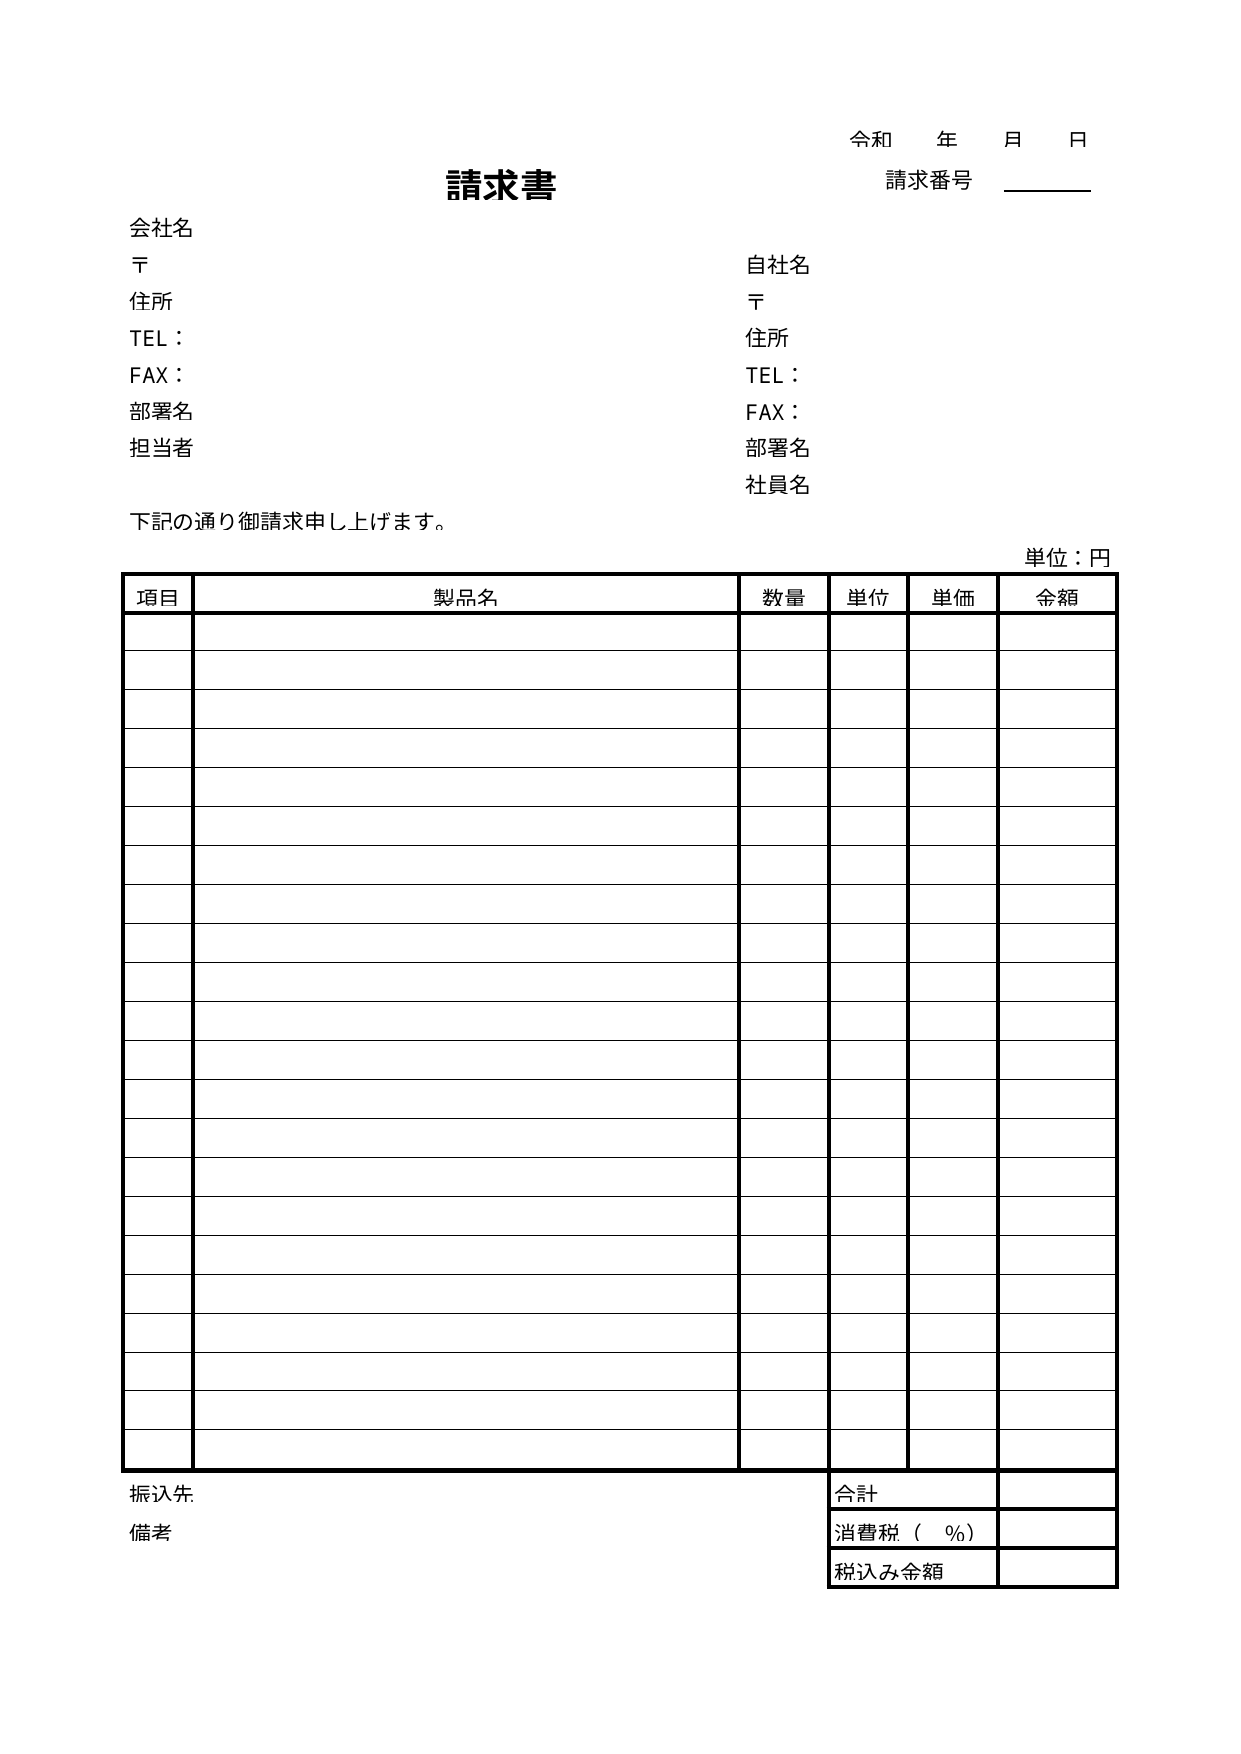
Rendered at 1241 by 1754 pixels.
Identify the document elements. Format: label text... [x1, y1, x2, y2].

table_cell [831, 1275, 906, 1312]
table_cell [195, 1353, 737, 1390]
table_cell [1000, 1119, 1115, 1157]
table_cell 消費税（ ％） [831, 1511, 996, 1546]
table_cell [195, 651, 737, 689]
table_cell 項目 [125, 576, 191, 611]
table_cell [123, 1546, 827, 1585]
table_cell [195, 1275, 737, 1312]
table_cell [125, 1275, 191, 1312]
table_cell [1000, 1430, 1115, 1468]
table_cell [741, 690, 827, 728]
table_cell [741, 846, 827, 884]
table_cell [125, 1197, 191, 1234]
table_cell [1000, 1391, 1115, 1429]
table_cell [125, 963, 191, 1001]
table_cell 社員名 [739, 462, 1117, 499]
table_cell [1000, 768, 1115, 806]
table_cell [831, 615, 906, 650]
table_cell [125, 1119, 191, 1157]
table_cell [910, 1275, 996, 1312]
table_cell [1000, 1314, 1115, 1351]
table_cell [125, 1430, 191, 1468]
table_cell [910, 651, 996, 689]
table_cell [910, 807, 996, 845]
table_cell [831, 885, 906, 923]
table_cell [195, 846, 737, 884]
table_cell [1000, 1197, 1115, 1234]
table_cell [741, 924, 827, 962]
table_cell [741, 768, 827, 806]
table_cell [741, 1275, 827, 1312]
table_cell [1000, 1353, 1115, 1390]
table_cell [1000, 924, 1115, 962]
table_cell [125, 924, 191, 962]
table_cell [125, 846, 191, 884]
table_cell [910, 690, 996, 728]
table_cell [195, 1314, 737, 1351]
table_cell [910, 1041, 996, 1079]
table_cell [910, 924, 996, 962]
table_cell 部署名 [739, 426, 1117, 462]
table_cell TEL： [739, 352, 1117, 389]
table_cell [1000, 1041, 1115, 1079]
table_cell [125, 768, 191, 806]
table_cell 合計 [831, 1473, 996, 1507]
table_cell [910, 1158, 996, 1196]
table_cell FAX： [123, 352, 739, 389]
table_cell [1000, 729, 1115, 767]
table_cell [1000, 1550, 1115, 1585]
table_cell [1000, 651, 1115, 689]
table_cell [831, 1236, 906, 1273]
table_cell [195, 690, 737, 728]
table_cell [910, 768, 996, 806]
table_cell [195, 729, 737, 767]
table_cell [125, 1002, 191, 1040]
table_cell 住所 [739, 316, 1117, 352]
table_cell [831, 729, 906, 767]
table_cell [125, 1353, 191, 1390]
table_cell [741, 1119, 827, 1157]
table_cell [831, 1391, 906, 1429]
table_cell 請求番号 [879, 153, 998, 206]
table_cell 製品名 [195, 576, 737, 611]
table_cell [831, 1041, 906, 1079]
table_cell 数量 [741, 576, 827, 611]
table_cell [195, 1391, 737, 1429]
table_cell 請求書 [123, 153, 879, 206]
table_cell [741, 1353, 827, 1390]
table_cell [195, 885, 737, 923]
table_cell [741, 885, 827, 923]
table_cell 部署名 [123, 389, 739, 426]
table_cell [195, 924, 737, 962]
table_cell [1000, 963, 1115, 1001]
table_cell FAX： [739, 389, 1117, 426]
table_cell [910, 885, 996, 923]
table_cell [1000, 1158, 1115, 1196]
table_cell [831, 1430, 906, 1468]
table_cell [1000, 1511, 1115, 1546]
table_cell [125, 1158, 191, 1196]
table_cell 住所 [123, 279, 739, 316]
table_cell 備考 [123, 1507, 827, 1546]
table_cell [125, 1236, 191, 1273]
table_cell [831, 963, 906, 1001]
table_cell [831, 846, 906, 884]
table_cell [125, 615, 191, 650]
table_cell [195, 1119, 737, 1157]
table_cell [739, 206, 1117, 242]
table_cell [1000, 1236, 1115, 1273]
table_cell 単位：円 [998, 536, 1117, 572]
table_cell [125, 1314, 191, 1351]
table_cell [1000, 885, 1115, 923]
table_cell [741, 963, 827, 1001]
table_cell [125, 1080, 191, 1118]
table_cell [195, 1430, 737, 1468]
table_cell [910, 1080, 996, 1118]
table_cell 〒 [123, 242, 739, 279]
table_cell [195, 768, 737, 806]
table_cell [741, 1197, 827, 1234]
table_cell [125, 885, 191, 923]
table_header 令和 年 月 日 [829, 118, 1117, 152]
table_cell [910, 1002, 996, 1040]
table_cell [1000, 1275, 1115, 1312]
table_cell [1000, 1002, 1115, 1040]
table_cell [195, 1080, 737, 1118]
table_cell [123, 536, 998, 572]
table_cell [998, 153, 1117, 206]
table_header [123, 118, 829, 152]
table_cell [910, 846, 996, 884]
table_cell 担当者 [123, 426, 739, 462]
table_cell [741, 1430, 827, 1468]
table_cell 〒 [739, 279, 1117, 316]
table_cell [1000, 1473, 1115, 1507]
table_cell [741, 729, 827, 767]
table_cell 会社名 [123, 206, 739, 242]
table_cell [910, 1430, 996, 1468]
table_cell [741, 1041, 827, 1079]
table_cell 税込み金額 [831, 1550, 996, 1585]
table_cell [125, 729, 191, 767]
table_cell [195, 1002, 737, 1040]
table_cell [831, 768, 906, 806]
table_cell [741, 807, 827, 845]
table_cell [831, 1197, 906, 1234]
table_cell [741, 1391, 827, 1429]
table_cell 単位 [831, 576, 906, 611]
table_cell 振込先 [123, 1473, 827, 1507]
table_cell [910, 1197, 996, 1234]
table_cell [741, 1080, 827, 1118]
table_cell [1000, 1080, 1115, 1118]
table_cell [741, 1158, 827, 1196]
table_cell [831, 1314, 906, 1351]
table_cell 単価 [910, 576, 996, 611]
table_cell 金額 [1000, 576, 1115, 611]
table_cell [125, 690, 191, 728]
table_cell [195, 615, 737, 650]
table_cell [1000, 807, 1115, 845]
table_cell [195, 1158, 737, 1196]
table_cell [125, 651, 191, 689]
table_cell [195, 807, 737, 845]
table_cell [831, 1353, 906, 1390]
table_cell 自社名 [739, 242, 1117, 279]
table_cell [741, 615, 827, 650]
table_cell [741, 1236, 827, 1273]
table_cell [910, 963, 996, 1001]
table_cell [831, 1080, 906, 1118]
table_cell [910, 1353, 996, 1390]
table_cell [831, 924, 906, 962]
table_cell [741, 1314, 827, 1351]
table_cell [1000, 846, 1115, 884]
table_cell 下記の通り御請求申し上げます。 [123, 499, 1117, 536]
table_cell [195, 1236, 737, 1273]
table_cell [910, 1236, 996, 1273]
table_cell [195, 963, 737, 1001]
table_cell [125, 1041, 191, 1079]
table_cell [1000, 690, 1115, 728]
table_cell [125, 1391, 191, 1429]
table_cell [741, 1002, 827, 1040]
table_cell [831, 651, 906, 689]
table_cell [910, 1314, 996, 1351]
table_cell [741, 651, 827, 689]
table_cell [831, 690, 906, 728]
table_cell [831, 807, 906, 845]
table_cell [195, 1041, 737, 1079]
table_cell [831, 1158, 906, 1196]
table_cell [831, 1002, 906, 1040]
table_cell [125, 807, 191, 845]
table_cell [195, 1197, 737, 1234]
table_cell [910, 729, 996, 767]
table_cell [910, 1119, 996, 1157]
table_cell [1000, 615, 1115, 650]
table_cell [831, 1119, 906, 1157]
table_cell [123, 462, 739, 499]
table_cell [910, 615, 996, 650]
table_cell [910, 1391, 996, 1429]
table_cell TEL： [123, 316, 739, 352]
